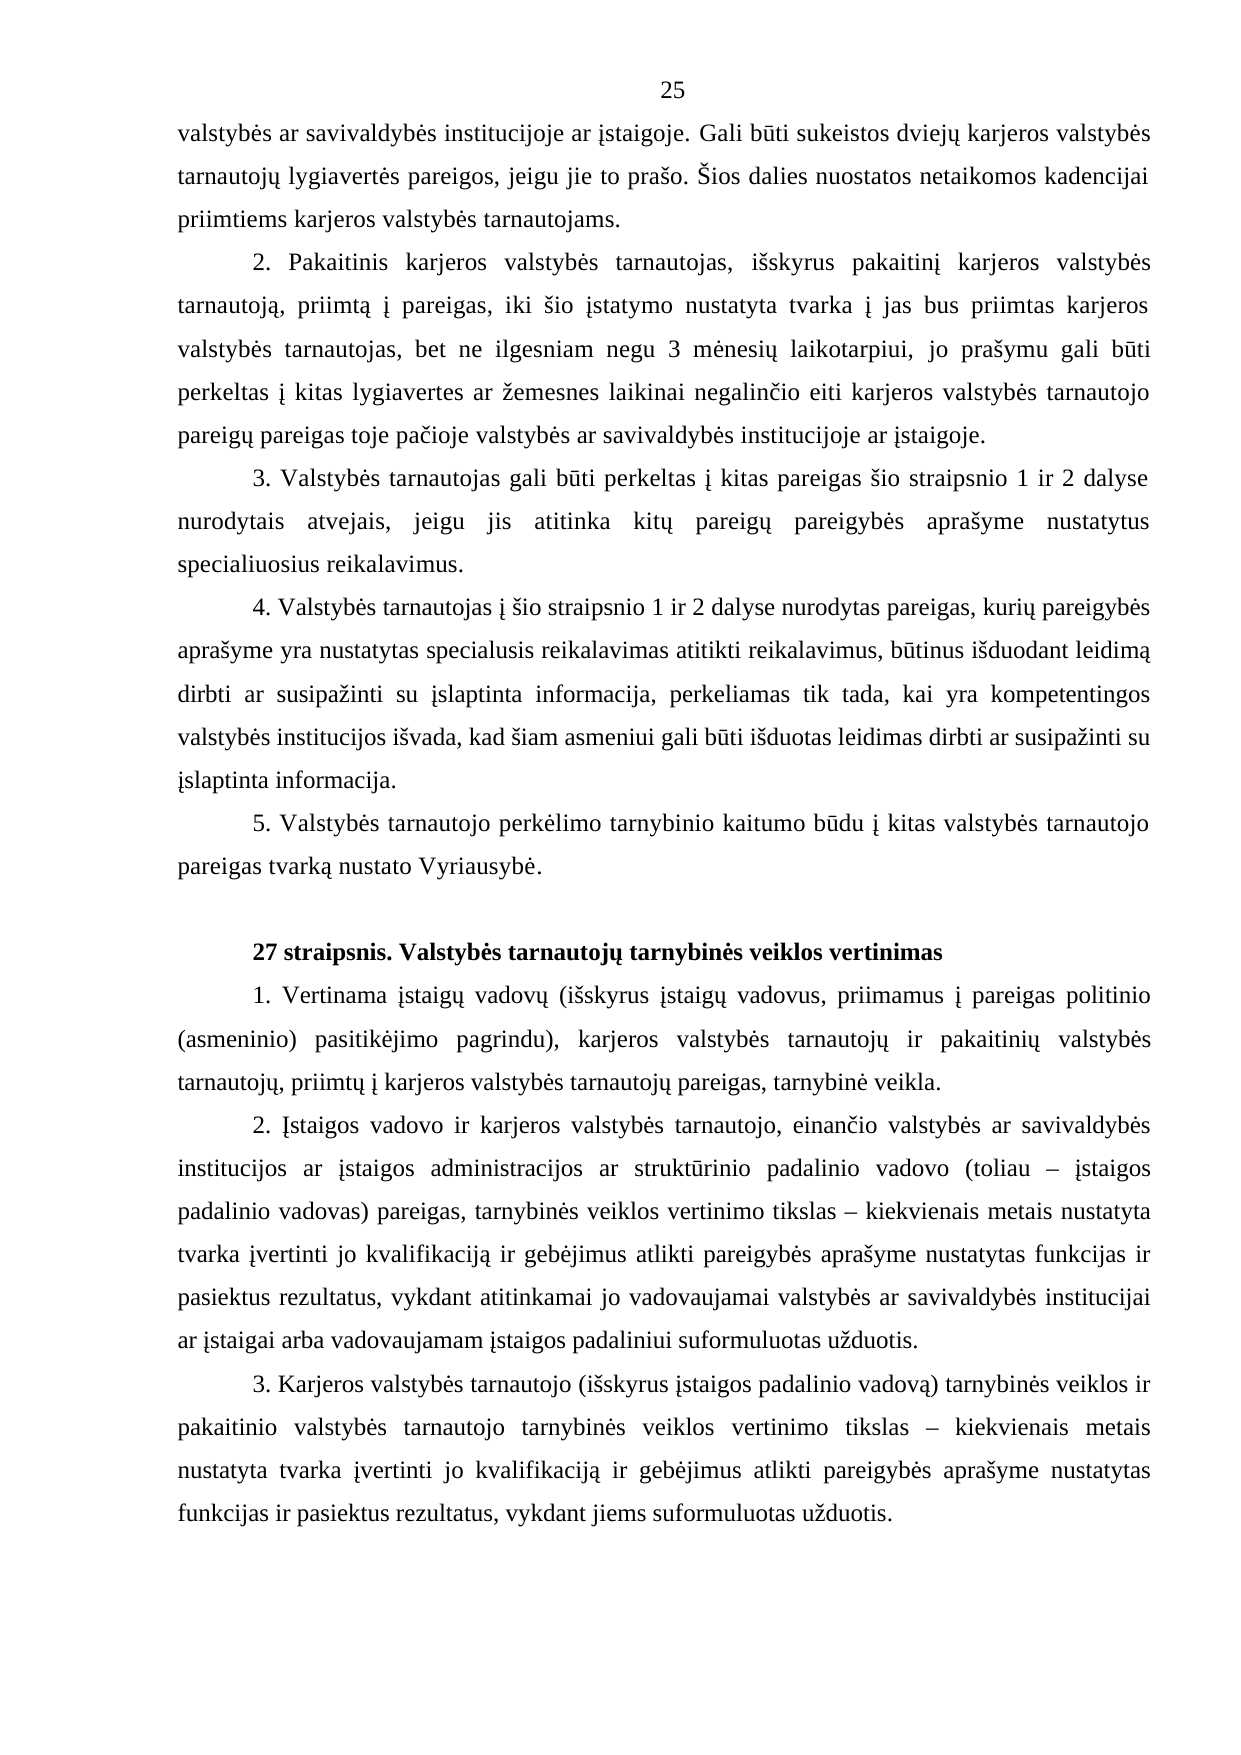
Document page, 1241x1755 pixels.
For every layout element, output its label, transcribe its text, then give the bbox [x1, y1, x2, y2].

text 1. Vertinama įstaigų vadovų (išskyrus įstaigų vadovus, priimamus į pareigas politinio (asmeninio) pasitikėjimo pagrindu), karjeros valstybės tarnautojų ir pakaitinių valstybės tarnautojų, priimtų į karjeros valstybės tarnautojų pareigas, tarnybinė veikla. [177, 981, 1152, 1096]
text 5. Valstybės tarnautojo perkėlimo tarnybinio kaitumo būdu į kitas valstybės tarnautojo pareigas tvarką nustato Vyriausybė. [177, 808, 1152, 880]
text 27 straipsnis. Valstybės tarnautojų tarnybinės veiklos vertinimas [177, 937, 1152, 966]
text 3. Karjeros valstybės tarnautojo (išskyrus įstaigos padalinio vadovą) tarnybinės veiklos ir pakaitinio valstybės tarnautojo tarnybinės veiklos vertinimo tikslas – kiekvienais metais nustatyta tvarka įvertinti jo kvalifikaciją ir gebėjimus atlikti pareigybės aprašyme nustatytas funkcijas ir pasiektus rezultatus, vykdant jiems suformuluotas užduotis. [177, 1369, 1152, 1527]
text 3. Valstybės tarnautojas gali būti perkeltas į kitas pareigas šio straipsnio 1 ir 2 dalyse nurodytais atvejais, jeigu jis atitinka kitų pareigų pareigybės aprašyme nustatytus specialiuosius reikalavimus. [177, 463, 1152, 578]
text 2. Pakaitinis karjeros valstybės tarnautojas, išskyrus pakaitinį karjeros valstybės tarnautoją, priimtą į pareigas, iki šio įstatymo nustatyta tvarka į jas bus priimtas karjeros valstybės tarnautojas, bet ne ilgesniam negu 3 mėnesių laikotarpiui, jo prašymu gali būti perkeltas į kitas lygiavertes ar žemesnes laikinai negalinčio eiti karjeros valstybės tarnautojo pareigų pareigas toje pačioje valstybės ar savivaldybės institucijoje ar įstaigoje. [177, 247, 1152, 449]
text valstybės ar savivaldybės institucijoje ar įstaigoje. Gali būti sukeistos dviejų karjeros valstybės tarnautojų lygiavertės pareigos, jeigu jie to prašo. Šios dalies nuostatos netaikomos kadencijai priimtiems karjeros valstybės tarnautojams. [177, 118, 1152, 233]
text 4. Valstybės tarnautojas į šio straipsnio 1 ir 2 dalyse nurodytas pareigas, kurių pareigybės aprašyme yra nustatytas specialusis reikalavimas atitikti reikalavimus, būtinus išduodant leidimą dirbti ar susipažinti su įslaptinta informacija, perkeliamas tik tada, kai yra kompetentingos valstybės institucijos išvada, kad šiam asmeniui gali būti išduotas leidimas dirbti ar susipažinti su įslaptinta informacija. [177, 592, 1152, 794]
text 2. Įstaigos vadovo ir karjeros valstybės tarnautojo, einančio valstybės ar savivaldybės institucijos ar įstaigos administracijos ar struktūrinio padalinio vadovo (toliau – įstaigos padalinio vadovas) pareigas, tarnybinės veiklos vertinimo tikslas – kiekvienais metais nustatyta tvarka įvertinti jo kvalifikaciją ir gebėjimus atlikti pareigybės aprašyme nustatytas funkcijas ir pasiektus rezultatus, vykdant atitinkamai jo vadovaujamai valstybės ar savivaldybės institucijai ar įstaigai arba vadovaujamam įstaigos padaliniui suformuluotas užduotis. [177, 1110, 1152, 1354]
